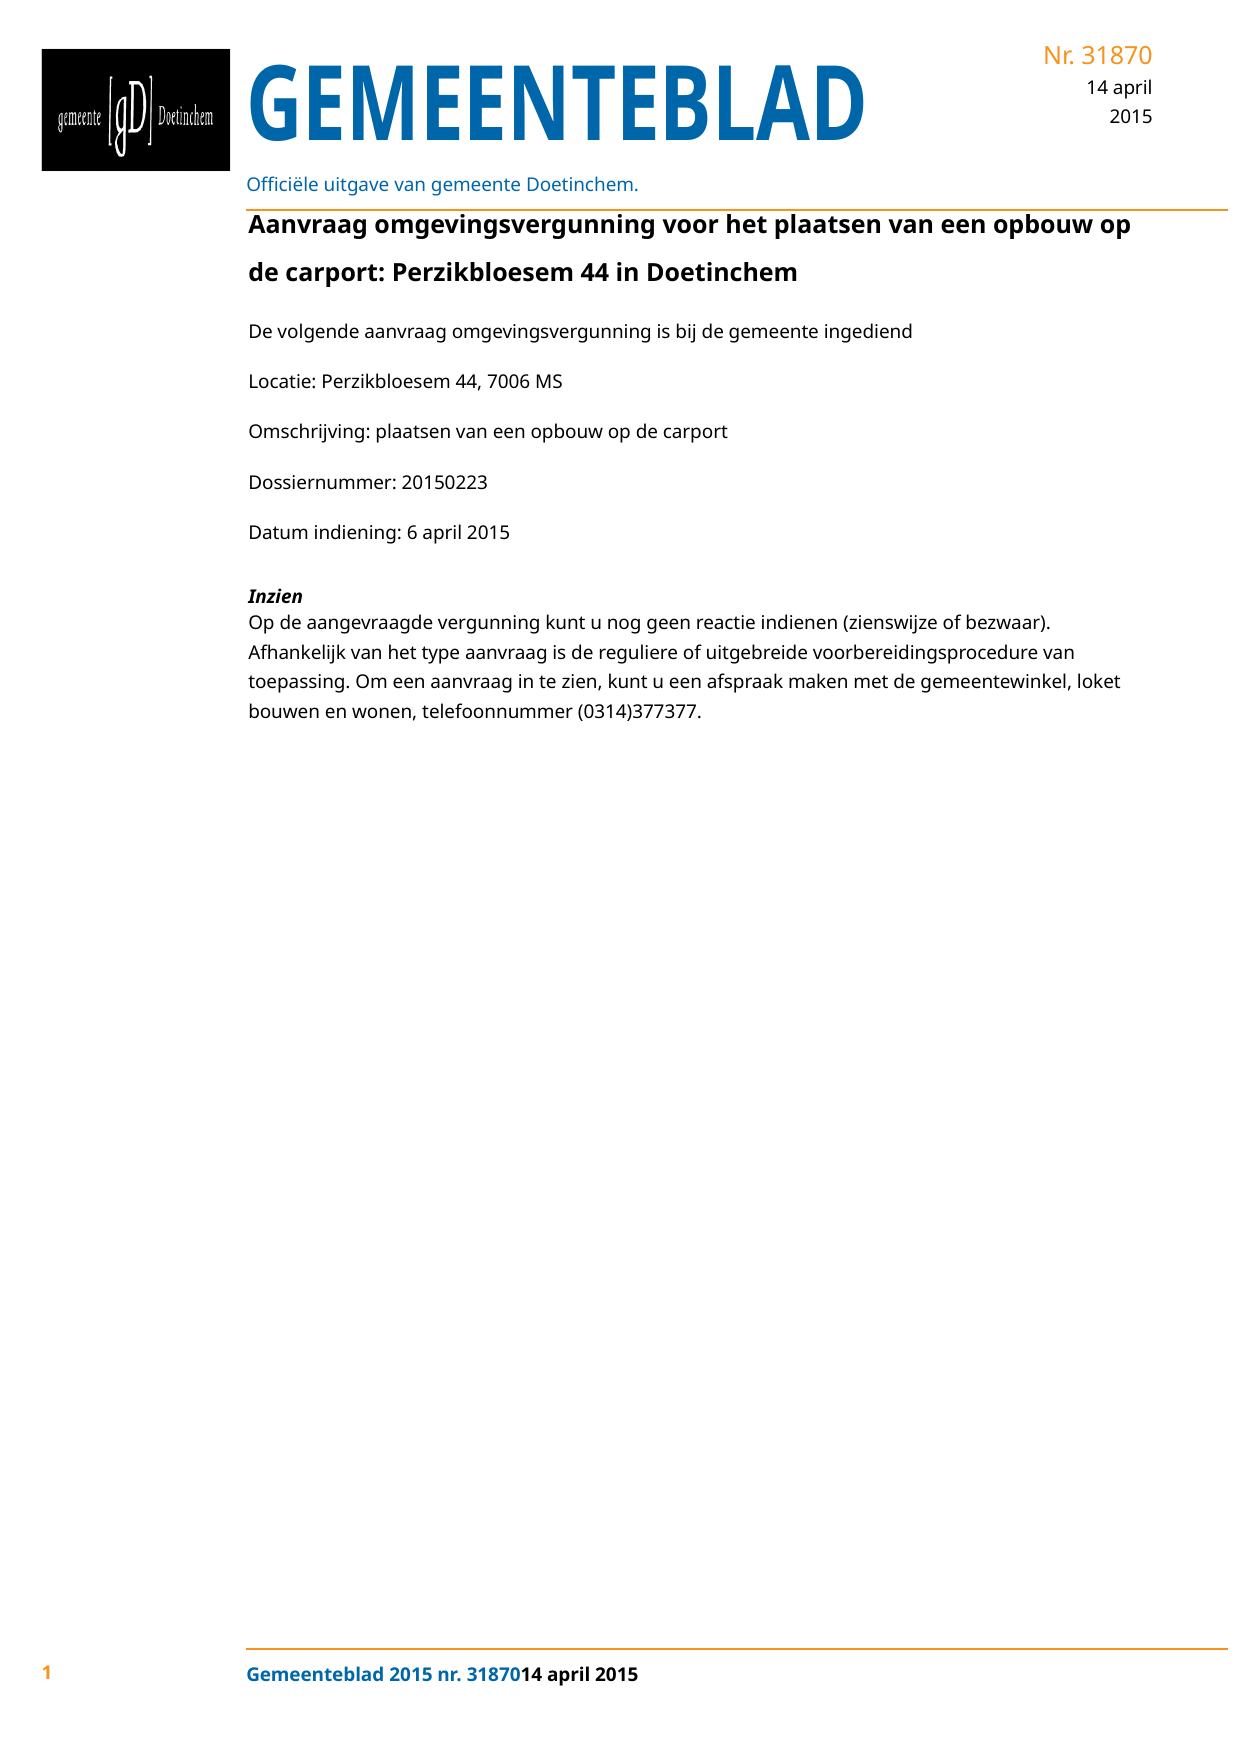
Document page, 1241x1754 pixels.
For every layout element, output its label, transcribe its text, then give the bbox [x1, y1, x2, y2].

text Op de aangevraagde vergunning kunt u nog geen reactie indienen (zienswijze of bezwaar). Afhankelijk van het type aanvraag is de reguliere of uitgebreide voorbereidingsprocedure van toepassing. Om een aanvraag in te zien, kunt u een afspraak maken met de gemeentewinkel, loket bouwen en wonen, telefoonnummer (0314)377377. [248, 609, 1152, 724]
text Datum indiening: 6 april 2015 [248, 519, 1152, 545]
text Dossiernummer: 20150223 [248, 469, 1152, 495]
text De volgende aanvraag omgevingsvergunning is bij de gemeente ingediend [248, 318, 1152, 344]
text Aanvraag omgevingsvergunning voor het plaatsen van een opbouw op de carport: Perzikbloesem 44 in Doetinchem [248, 211, 1152, 288]
picture [41, 47, 231, 172]
text Omschrijving: plaatsen van een opbouw op de carport [248, 419, 1152, 444]
text Inzien [248, 583, 1152, 609]
text Locatie: Perzikbloesem 44, 7006 MS [248, 368, 1152, 394]
